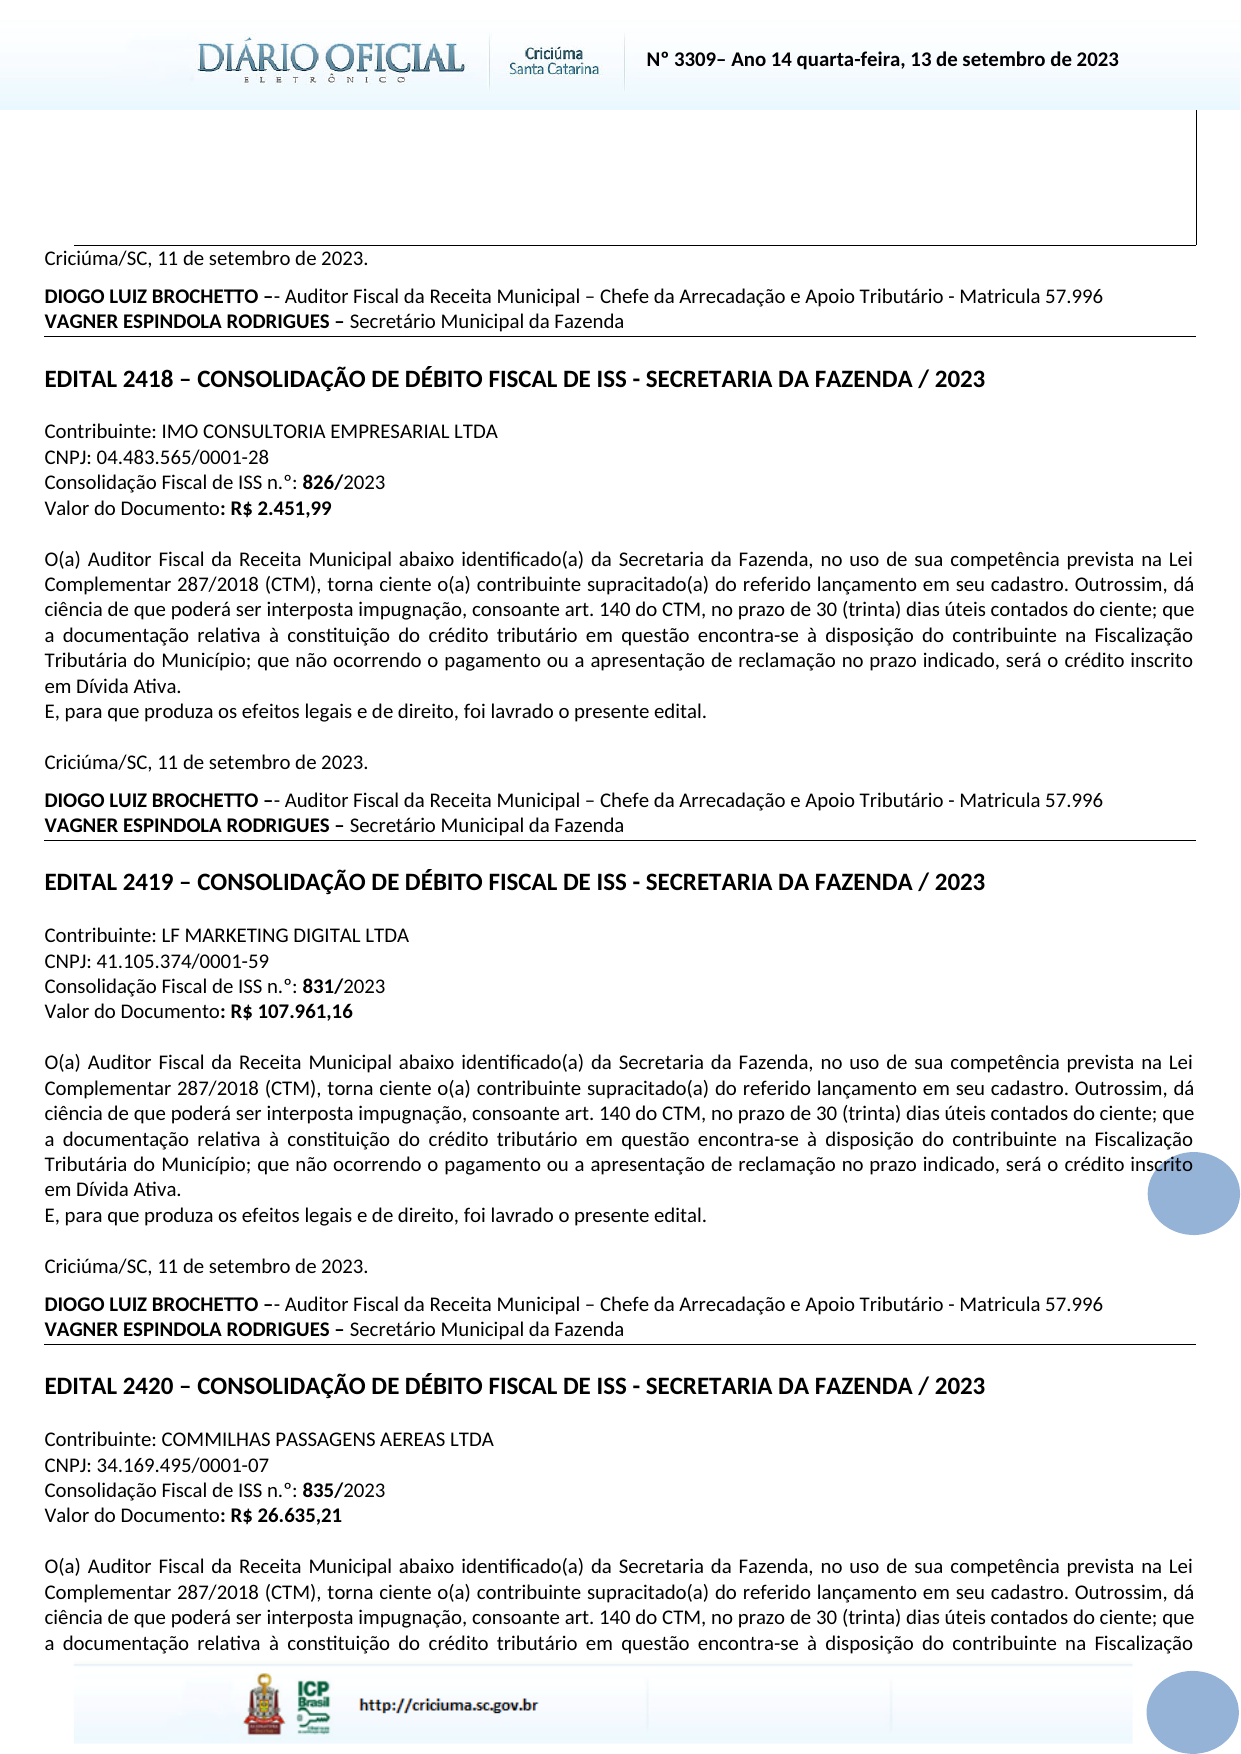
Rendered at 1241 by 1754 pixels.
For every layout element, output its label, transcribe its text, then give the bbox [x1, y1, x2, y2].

text Valor do Documento: R$ 107.961,16 [44, 999, 1196, 1024]
text DIOGO LUIZ BROCHETTO –- Auditor Fiscal da Receita Municipal – Chefe da Arrecadação e Apoio Tributário - Matricula 57.996 [44, 1291, 1196, 1316]
text Valor do Documento: R$ 26.635,21 [44, 1503, 1196, 1528]
text DIOGO LUIZ BROCHETTO –- Auditor Fiscal da Receita Municipal – Chefe da Arrecadação e Apoio Tributário - Matricula 57.996 [44, 283, 1196, 309]
text CNPJ: 04.483.565/0001-28 [44, 444, 1196, 469]
text Valor do Documento: R$ 2.451,99 [44, 495, 1196, 520]
text Consolidação Fiscal de ISS n.º: 831/2023 [44, 973, 1196, 999]
text EDITAL 2420 – CONSOLIDAÇÃO DE DÉBITO FISCAL DE ISS - SECRETARIA DA FAZENDA / 2023 [44, 1370, 1196, 1401]
text Criciúma/SC, 11 de setembro de 2023. [44, 245, 1196, 271]
text Consolidação Fiscal de ISS n.º: 826/2023 [44, 469, 1196, 495]
text Consolidação Fiscal de ISS n.º: 835/2023 [44, 1477, 1196, 1503]
text VAGNER ESPINDOLA RODRIGUES – Secretário Municipal da Fazenda [44, 813, 1196, 840]
text VAGNER ESPINDOLA RODRIGUES – Secretário Municipal da Fazenda [44, 309, 1196, 336]
text CNPJ: 34.169.495/0001-07 [44, 1452, 1196, 1477]
text Contribuinte: COMMILHAS PASSAGENS AEREAS LTDA [44, 1426, 1196, 1452]
text Contribuinte: IMO CONSULTORIA EMPRESARIAL LTDA [44, 419, 1196, 444]
text E, para que produza os efeitos legais e de direito, foi lavrado o presente edital. [44, 698, 1196, 724]
text CNPJ: 41.105.374/0001-59 [44, 948, 1196, 973]
text O(a) Auditor Fiscal da Receita Municipal abaixo identificado(a) da Secretaria da Fazenda, no uso de sua competência prevista na Lei Complementar 287/2018 (CTM), torna ciente o(a) contribuinte supracitado(a) do referido lançamento em seu cadastro. Outrossim, dá ciência de que poderá ser interposta impugnação, consoante art. 140 do CTM, no prazo de 30 (trinta) dias úteis contados do ciente; que a documentação relativa à constituição do crédito tributário em questão encontra-se à disposição do contribuinte na Fiscalização [44, 1553, 1196, 1655]
text EDITAL 2418 – CONSOLIDAÇÃO DE DÉBITO FISCAL DE ISS - SECRETARIA DA FAZENDA / 2023 [44, 363, 1196, 393]
text DIOGO LUIZ BROCHETTO –- Auditor Fiscal da Receita Municipal – Chefe da Arrecadação e Apoio Tributário - Matricula 57.996 [44, 787, 1196, 813]
text EDITAL 2419 – CONSOLIDAÇÃO DE DÉBITO FISCAL DE ISS - SECRETARIA DA FAZENDA / 2023 [44, 867, 1196, 897]
text O(a) Auditor Fiscal da Receita Municipal abaixo identificado(a) da Secretaria da Fazenda, no uso de sua competência prevista na Lei Complementar 287/2018 (CTM), torna ciente o(a) contribuinte supracitado(a) do referido lançamento em seu cadastro. Outrossim, dá ciência de que poderá ser interposta impugnação, consoante art. 140 do CTM, no prazo de 30 (trinta) dias úteis contados do ciente; que a documentação relativa à constituição do crédito tributário em questão encontra-se à disposição do contribuinte na Fiscalização Tributária do Município; que não ocorrendo o pagamento ou a apresentação de reclamação no prazo indicado, será o crédito inscrito em Dívida Ativa. [44, 1049, 1196, 1202]
text VAGNER ESPINDOLA RODRIGUES – Secretário Municipal da Fazenda [44, 1316, 1196, 1344]
text E, para que produza os efeitos legais e de direito, foi lavrado o presente edital. [44, 1202, 1165, 1227]
text O(a) Auditor Fiscal da Receita Municipal abaixo identificado(a) da Secretaria da Fazenda, no uso de sua competência prevista na Lei Complementar 287/2018 (CTM), torna ciente o(a) contribuinte supracitado(a) do referido lançamento em seu cadastro. Outrossim, dá ciência de que poderá ser interposta impugnação, consoante art. 140 do CTM, no prazo de 30 (trinta) dias úteis contados do ciente; que a documentação relativa à constituição do crédito tributário em questão encontra-se à disposição do contribuinte na Fiscalização Tributária do Município; que não ocorrendo o pagamento ou a apresentação de reclamação no prazo indicado, será o crédito inscrito em Dívida Ativa. [44, 546, 1196, 698]
text Criciúma/SC, 11 de setembro de 2023. [44, 749, 1196, 774]
text Criciúma/SC, 11 de setembro de 2023. [44, 1253, 1196, 1278]
text Contribuinte: LF MARKETING DIGITAL LTDA [44, 922, 1196, 948]
